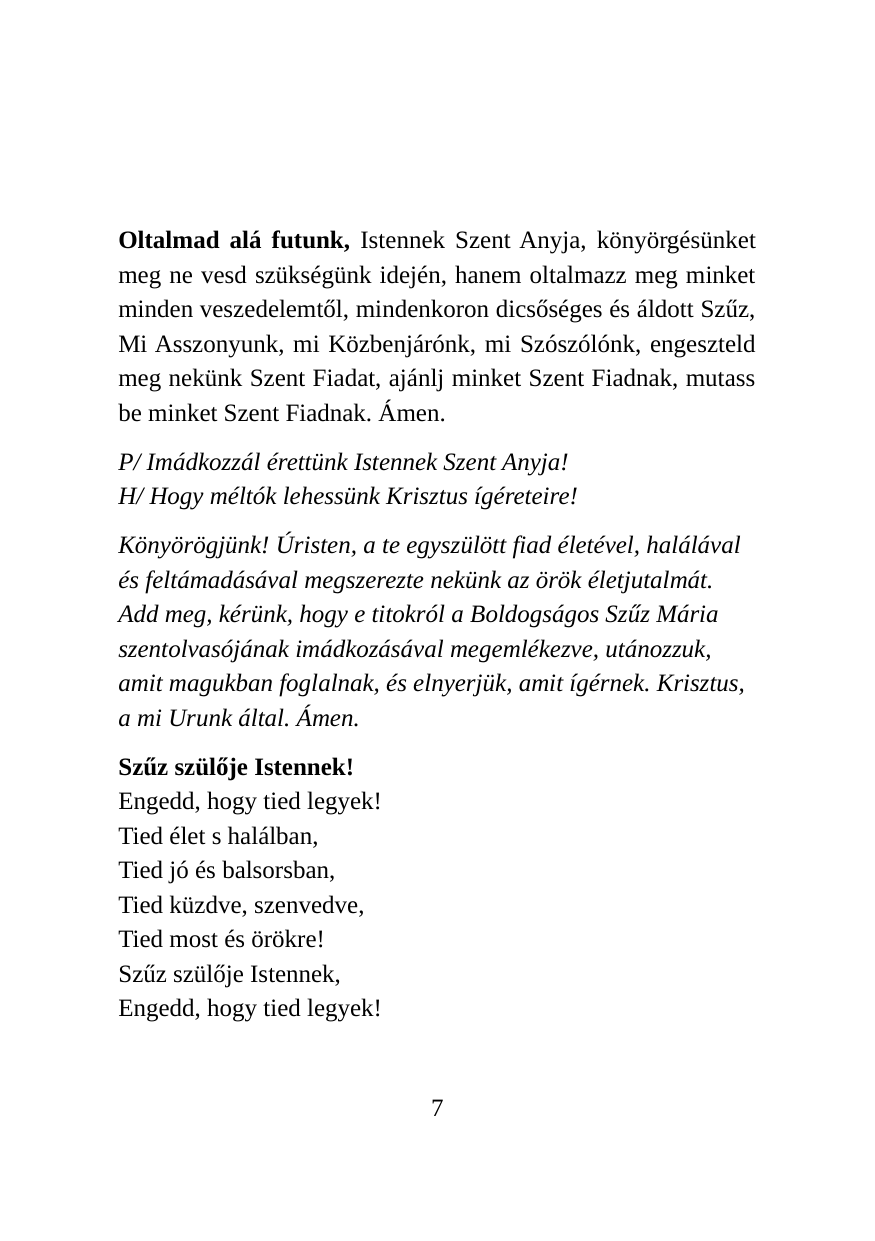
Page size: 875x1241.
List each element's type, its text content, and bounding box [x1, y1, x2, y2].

text Szűz szülője Istennek! Engedd, hogy tied legyek! Tied élet s halálban, Tied jó és balsorsban, Tied küzdve, szenvedve, Tied most és örökre! Szűz szülője Istennek, Engedd, hogy tied legyek! [118, 752, 756, 1022]
text P/ Imádkozzál érettünk Istennek Szent Anyja! H/ Hogy méltók lehessünk Krisztus ígéreteire! [118, 447, 756, 510]
text Könyörögjünk! Úristen, a te egyszülött fiad életével, halálával és feltámadásával megszerezte nekünk az örök életjutalmát. Add meg, kérünk, hogy e titokról a Boldogságos Szűz Mária szentolvasójának imádkozásával megemlékezve, utánozzuk, amit magukban foglalnak, és elnyerjük, amit ígérnek. Krisztus, a mi Urunk által. Ámen. [118, 530, 756, 732]
text Oltalmad alá futunk, Istennek Szent Anyja, könyörgésünket meg ne vesd szükségünk idején, hanem oltalmazz meg minket minden veszedelemtől, mindenkoron dicsőséges és áldott Szűz, Mi Asszonyunk, mi Közbenjárónk, mi Szószólónk, engeszteld meg nekünk Szent Fiadat, ajánlj minket Szent Fiadnak, mutass be minket Szent Fiadnak. Ámen. [118, 225, 756, 427]
